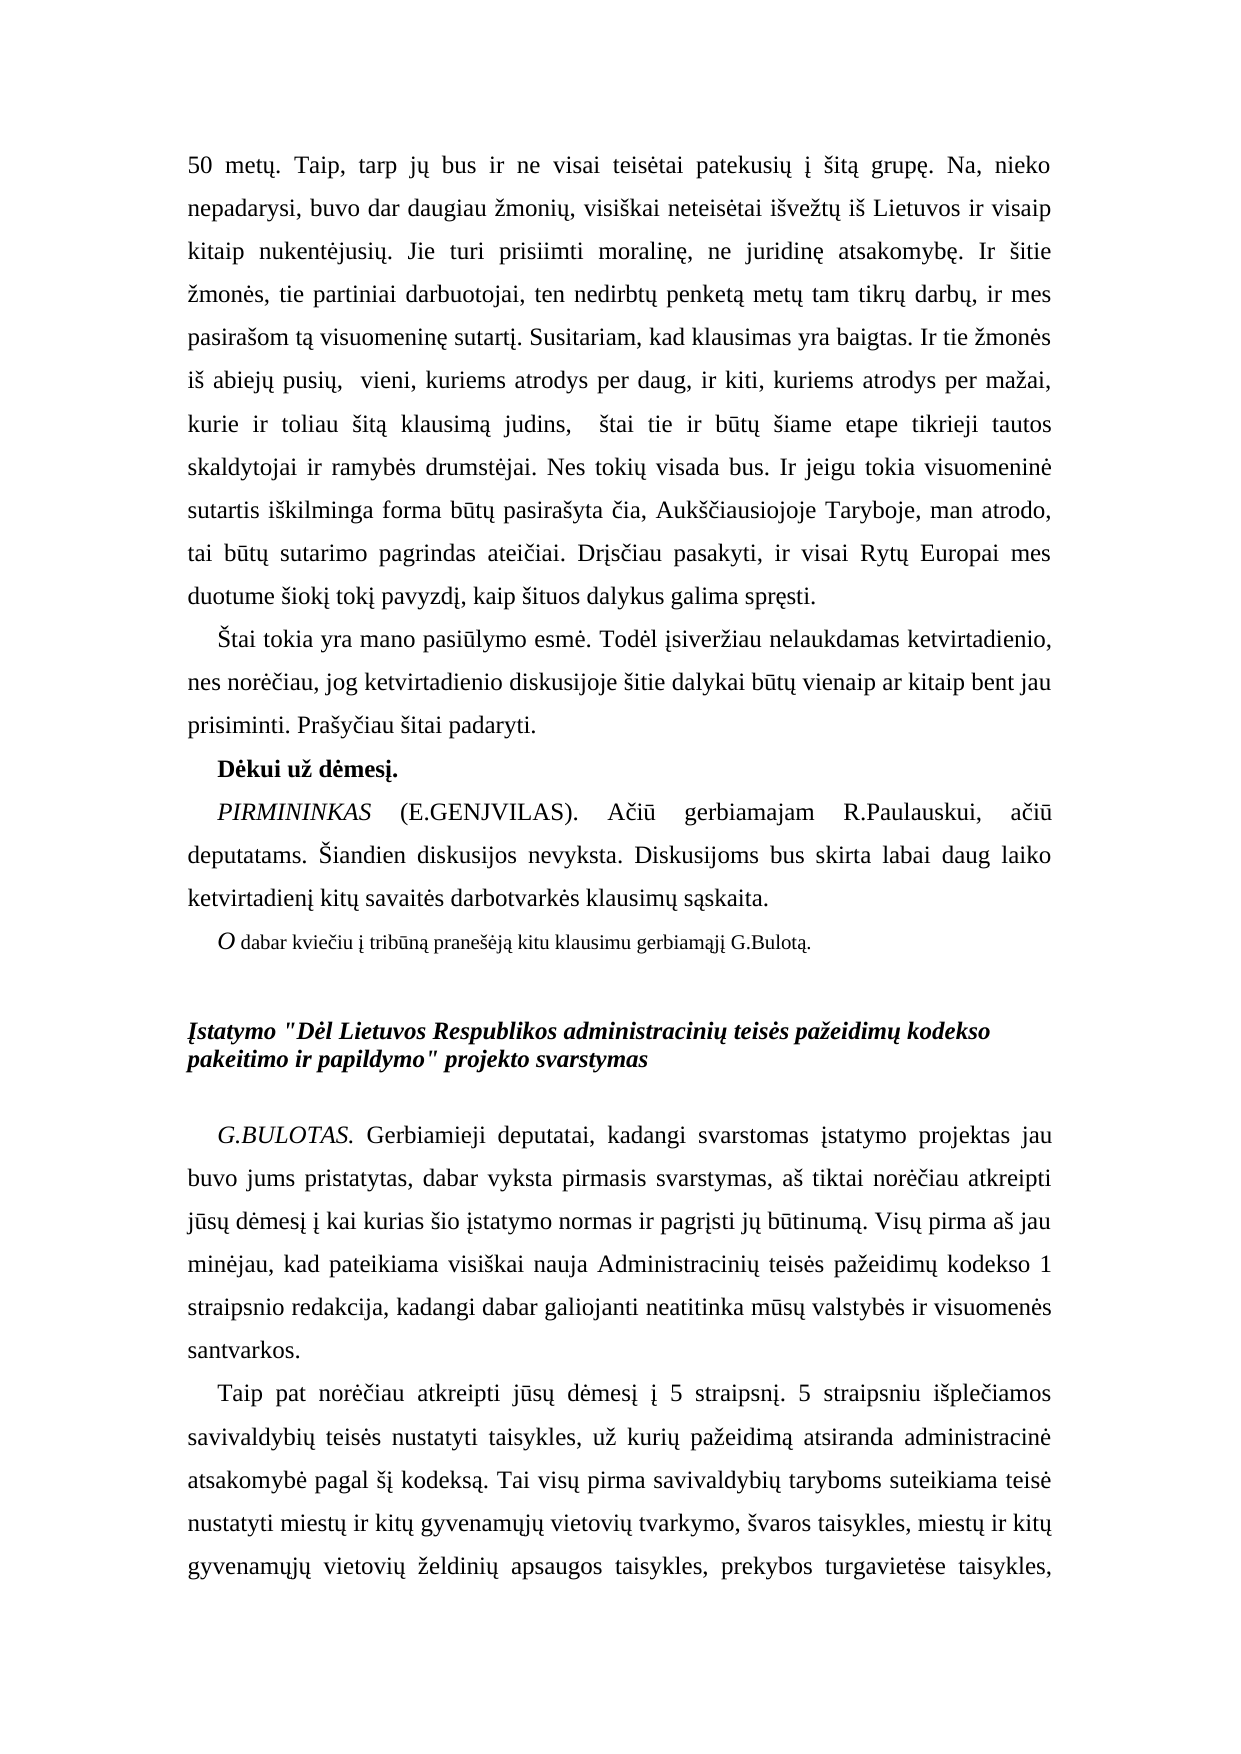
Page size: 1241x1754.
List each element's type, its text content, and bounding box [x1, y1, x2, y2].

text G.BULOTAS. Gerbiamieji deputatai, kadangi svarstomas įstatymo projektas jau buvo jums pristatytas, dabar vyksta pirmasis svarstymas, aš tiktai norėčiau atkreipti jūsų dėmesį į kai kurias šio įstatymo normas ir pagrįsti jų būtinumą. Visų pirma aš jau minėjau, kad pateikiama visiškai nauja Administracinių teisės pažeidimų kodekso 1 straipsnio redakcija, kadangi dabar galiojanti neatitinka mūsų valstybės ir visuomenės santvarkos. [187, 1120, 1053, 1364]
text Įstatymo "Dėl Lietuvos Respublikos administracinių teisės pažeidimų kodekso pakeitimo ir papildymo" projekto svarstymas [187, 1016, 1053, 1073]
text Štai tokia yra mano pasiūlymo esmė. Todėl įsiveržiau nelaukdamas ketvirtadienio, nes norėčiau, jog ketvirtadienio diskusijoje šitie dalykai būtų vienaip ar kitaip bent jau prisiminti. Prašyčiau šitai padaryti. [187, 624, 1053, 739]
text PIRMININKAS (E.GENJVILAS). Ačiū gerbiamajam R.Paulauskui, ačiū deputatams. Šiandien diskusijos nevyksta. Diskusijoms bus skirta labai daug laiko ketvirtadienį kitų savaitės darbotvarkės klausimų sąskaita. [187, 797, 1053, 912]
text Dėkui už dėmesį. [187, 754, 1053, 782]
text Taip pat norėčiau atkreipti jūsų dėmesį į 5 straipsnį. 5 straipsniu išplečiamos savivaldybių teisės nustatyti taisykles, už kurių pažeidimą atsiranda administracinė atsakomybė pagal šį kodeksą. Tai visų pirma savivaldybių taryboms suteikiama teisė nustatyti miestų ir kitų gyvenamųjų vietovių tvarkymo, švaros taisykles, miestų ir kitų gyvenamųjų vietovių želdinių apsaugos taisykles, prekybos turgavietėse taisykles, [187, 1378, 1053, 1580]
text 50 metų. Taip, tarp jų bus ir ne visai teisėtai patekusių į šitą grupę. Na, nieko nepadarysi, buvo dar daugiau žmonių, visiškai neteisėtai išvežtų iš Lietuvos ir visaip kitaip nukentėjusių. Jie turi prisiimti moralinę, ne juridinę atsakomybę. Ir šitie žmonės, tie partiniai darbuotojai, ten nedirbtų penketą metų tam tikrų darbų, ir mes pasirašom tą visuomeninę sutartį. Susitariam, kad klausimas yra baigtas. Ir tie žmonės iš abiejų pusių, vieni, kuriems atrodys per daug, ir kiti, kuriems atrodys per mažai, kurie ir toliau šitą klausimą judins, štai tie ir būtų šiame etape tikrieji tautos skaldytojai ir ramybės drumstėjai. Nes tokių visada bus. Ir jeigu tokia visuomeninė sutartis iškilminga forma būtų pasirašyta čia, Aukščiausiojoje Taryboje, man atrodo, tai būtų sutarimo pagrindas ateičiai. Drįsčiau pasakyti, ir visai Rytų Europai mes duotume šiokį tokį pavyzdį, kaip šituos dalykus galima spręsti. [187, 150, 1053, 610]
text O dabar kviečiu į tribūną pranešėją kitu klausimu gerbiamąjį G.Bulotą. [187, 926, 1053, 955]
